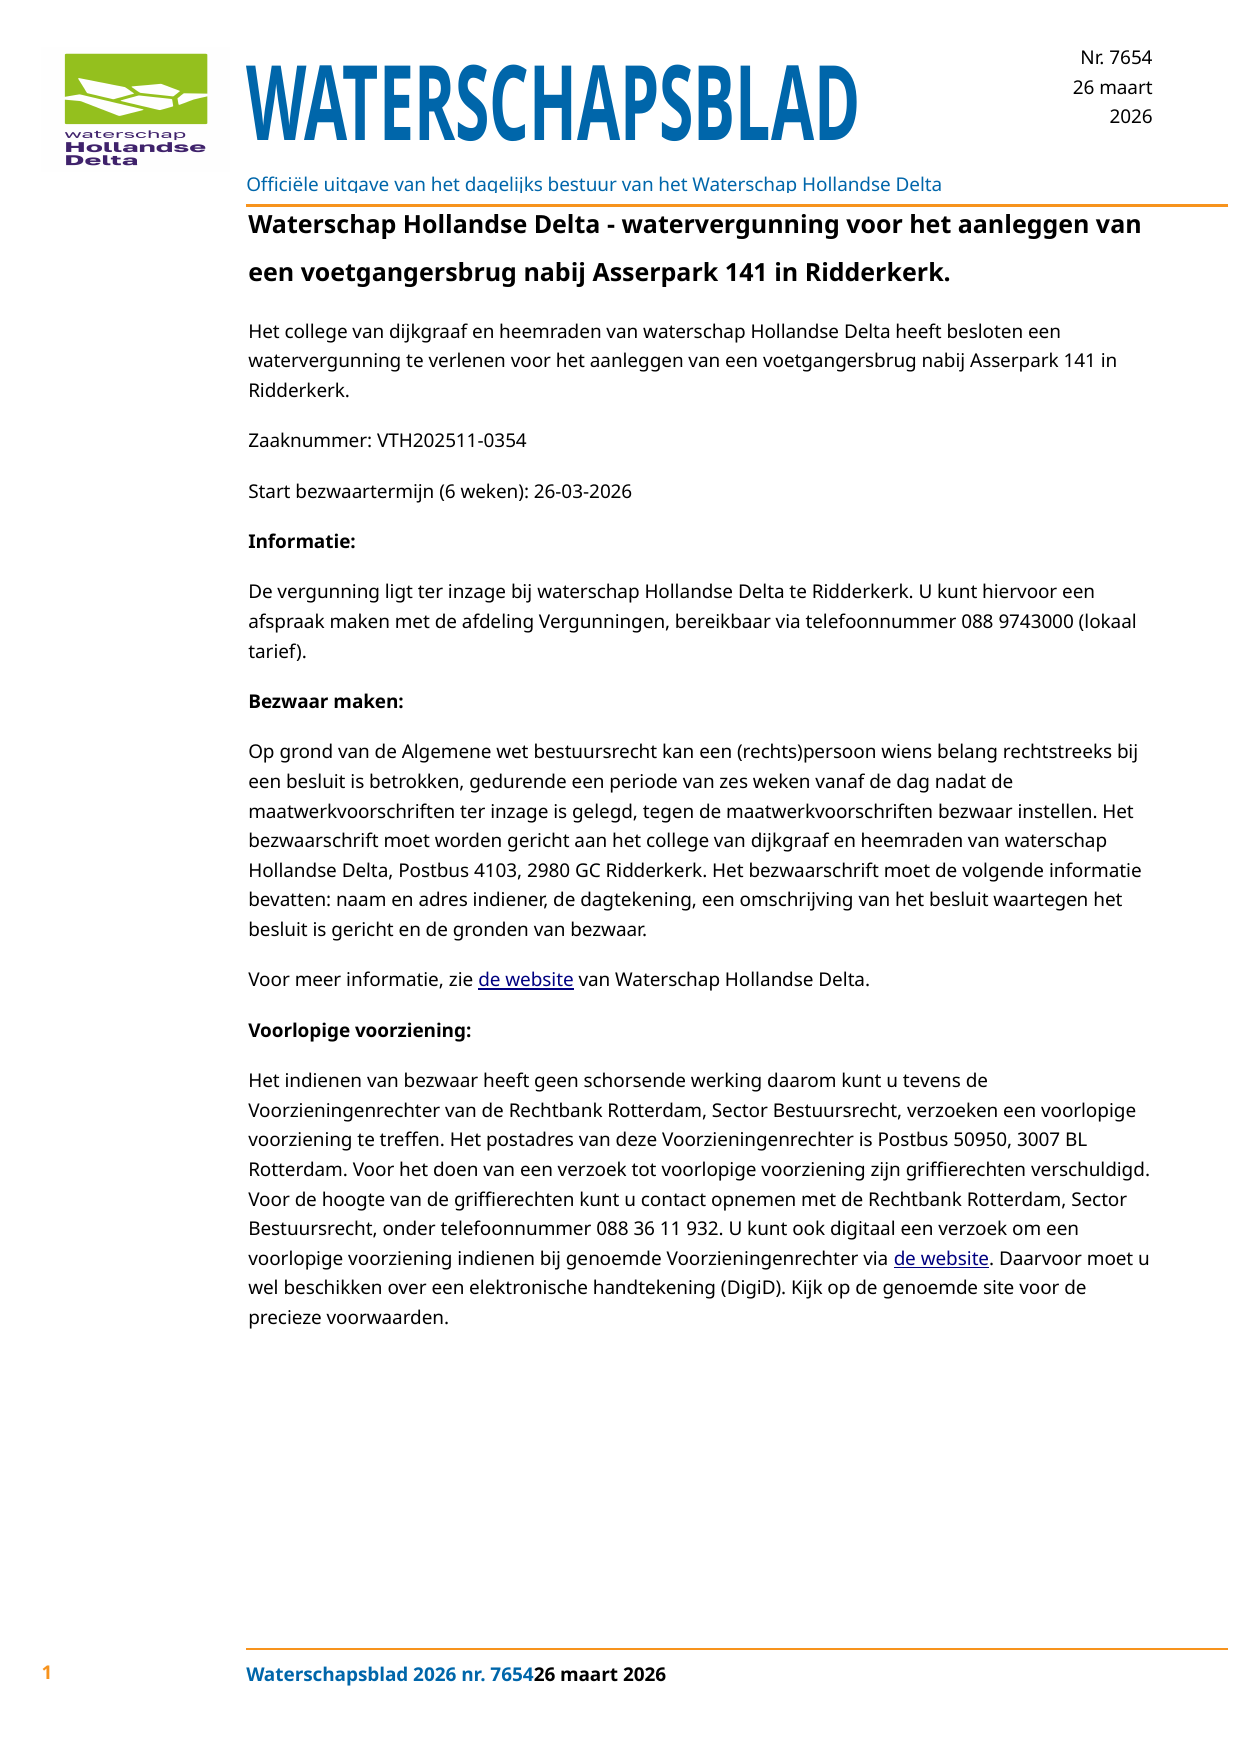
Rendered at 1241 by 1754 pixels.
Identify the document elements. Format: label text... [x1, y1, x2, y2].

text Het college van dijkgraaf en heemraden van waterschap Hollandse Delta heeft besloten een watervergunning te verlenen voor het aanleggen van een voetgangersbrug nabij Asserpark 141 in Ridderkerk. [248, 318, 1152, 403]
text Start bezwaartermijn (6 weken): 26-03-2026 [248, 478, 1152, 504]
picture [41, 47, 231, 172]
text Op grond van de Algemene wet bestuursrecht kan een (rechts)persoon wiens belang rechtstreeks bij een besluit is betrokken, gedurende een periode van zes weken vanaf de dag nadat de maatwerkvoorschriften ter inzage is gelegd, tegen de maatwerkvoorschriften bezwaar instellen. Het bezwaarschrift moet worden gericht aan het college van dijkgraaf en heemraden van waterschap Hollandse Delta, Postbus 4103, 2980 GC Ridderkerk. Het bezwaarschrift moet de volgende informatie bevatten: naam en adres indiener, de dagtekening, een omschrijving van het besluit waartegen het besluit is gericht en de gronden van bezwaar. [248, 739, 1152, 942]
text Voorlopige voorziening: [248, 1017, 1152, 1043]
text Voor meer informatie, zie de website van Waterschap Hollandse Delta. [248, 967, 1152, 992]
text Zaaknummer: VTH202511-0354 [248, 427, 1152, 453]
text Waterschap Hollandse Delta - watervergunning voor het aanleggen van een voetgangersbrug nabij Asserpark 141 in Ridderkerk. [248, 207, 1152, 288]
text Bezwaar maken: [248, 688, 1152, 714]
text De vergunning ligt ter inzage bij waterschap Hollandse Delta te Ridderkerk. U kunt hiervoor een afspraak maken met de afdeling Vergunningen, bereikbaar via telefoonnummer 088 9743000 (lokaal tarief). [248, 579, 1152, 664]
text Informatie: [248, 528, 1152, 554]
text Het indienen van bezwaar heeft geen schorsende werking daarom kunt u tevens de Voorzieningenrechter van de Rechtbank Rotterdam, Sector Bestuursrecht, verzoeken een voorlopige voorziening te treffen. Het postadres van deze Voorzieningenrechter is Postbus 50950, 3007 BL Rotterdam. Voor het doen van een verzoek tot voorlopige voorziening zijn griffierechten verschuldigd. Voor de hoogte van de griffierechten kunt u contact opnemen met de Rechtbank Rotterdam, Sector Bestuursrecht, onder telefoonnummer 088 36 11 932. U kunt ook digitaal een verzoek om een voorlopige voorziening indienen bij genoemde Voorzieningenrechter via de website. Daarvoor moet u wel beschikken over een elektronische handtekening (DigiD). Kijk op de genoemde site voor de precieze voorwaarden. [248, 1067, 1152, 1330]
